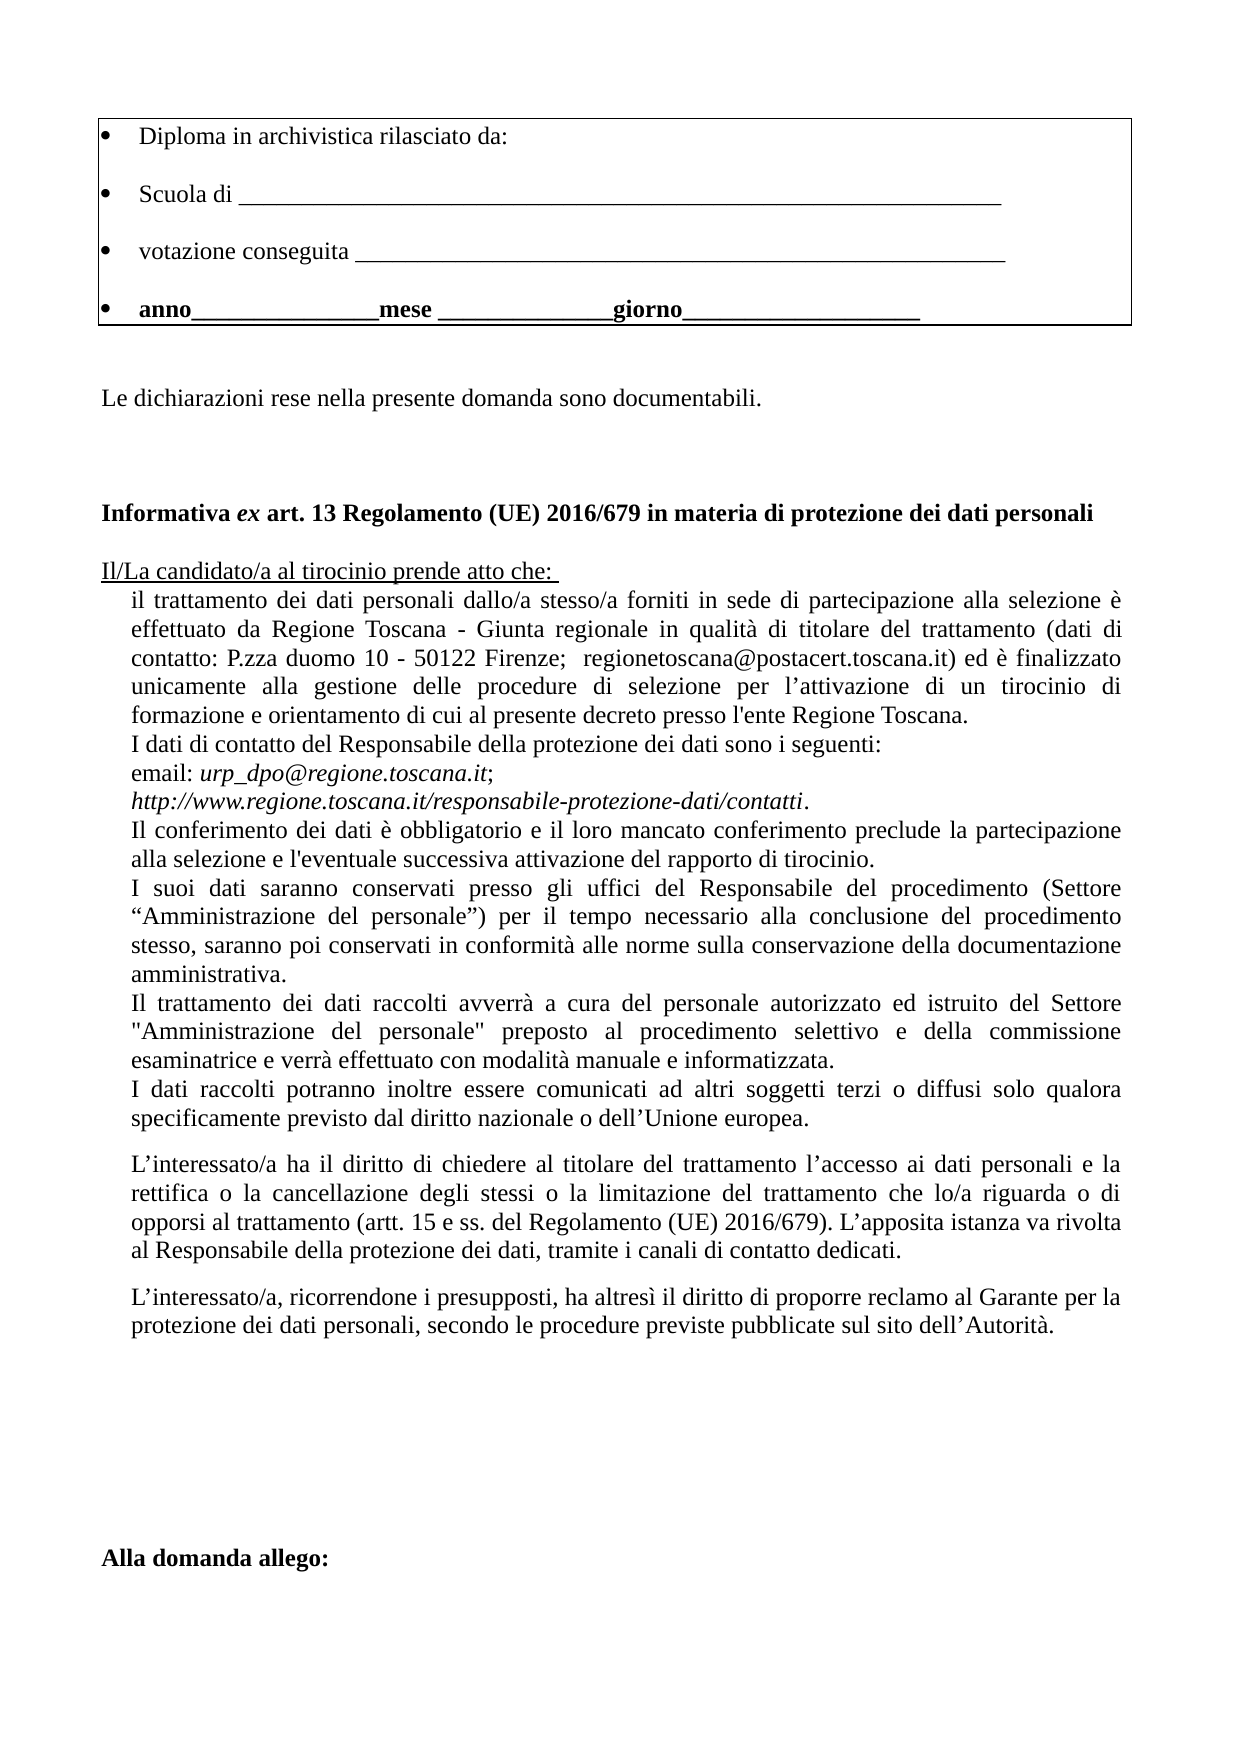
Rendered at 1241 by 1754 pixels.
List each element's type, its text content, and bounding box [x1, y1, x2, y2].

text il trattamento dei dati personali dallo/a stesso/a forniti in sede di partecipazione alla selezione è effettuato da Regione Toscana - Giunta regionale in qualità di titolare del trattamento (dati di contatto: P.zza duomo 10 - 50122 Firenze; regionetoscana@postacert.toscana.it) ed è finalizzato unicamente alla gestione delle procedure di selezione per l’attivazione di un tirocinio di formazione e orientamento di cui al presente decreto presso l'ente Regione Toscana. [131, 585, 1122, 729]
text I dati di contatto del Responsabile della protezione dei dati sono i seguenti: [131, 729, 1122, 758]
text Il conferimento dei dati è obbligatorio e il loro mancato conferimento preclude la partecipazione alla selezione e l'eventuale successiva attivazione del rapporto di tirocinio. [131, 815, 1122, 873]
list Scuola di _____________________________________________________________ [99, 176, 1131, 207]
text I suoi dati saranno conservati presso gli uffici del Responsabile del procedimento (Settore “Amministrazione del personale”) per il tempo necessario alla conclusione del procedimento stesso, saranno poi conservati in conformità alle norme sulla conservazione della documentazione amministrativa. [131, 873, 1122, 988]
list Diploma in archivistica rilasciato da: [99, 119, 1131, 150]
text Le dichiarazioni rese nella presente domanda sono documentabili. [101, 383, 1122, 412]
text L’interessato/a ha il diritto di chiedere al titolare del trattamento l’accesso ai dati personali e la rettifica o la cancellazione degli stessi o la limitazione del trattamento che lo/a riguarda o di opporsi al trattamento (artt. 15 e ss. del Regolamento (UE) 2016/679). L’apposita istanza va rivolta al Responsabile della protezione dei dati, tramite i canali di contatto dedicati. [131, 1149, 1122, 1264]
text Informativa ex art. 13 Regolamento (UE) 2016/679 in materia di protezione dei dati personali [101, 498, 1122, 527]
text Alla domanda allego: [101, 1543, 1122, 1572]
text email: urp_dpo@regione.toscana.it; [131, 758, 1122, 786]
text http://www.regione.toscana.it/responsabile-protezione-dati/contatti. [131, 786, 1122, 815]
text Il/La candidato/a al tirocinio prende atto che: [101, 556, 1122, 585]
text Il trattamento dei dati raccolti avverrà a cura del personale autorizzato ed istruito del Settore "Amministrazione del personale" preposto al procedimento selettivo e della commissione esaminatrice e verrà effettuato con modalità manuale e informatizzata. [131, 988, 1122, 1074]
text L’interessato/a, ricorrendone i presupposti, ha altresì il diritto di proporre reclamo al Garante per la protezione dei dati personali, secondo le procedure previste pubblicate sul sito dell’Autorità. [131, 1282, 1122, 1339]
list votazione conseguita ____________________________________________________ [99, 233, 1131, 265]
text I dati raccolti potranno inoltre essere comunicati ad altri soggetti terzi o diffusi solo qualora specificamente previsto dal diritto nazionale o dell’Unione europea. [131, 1074, 1122, 1131]
list anno_______________mese ______________giorno___________________ [99, 291, 1131, 324]
